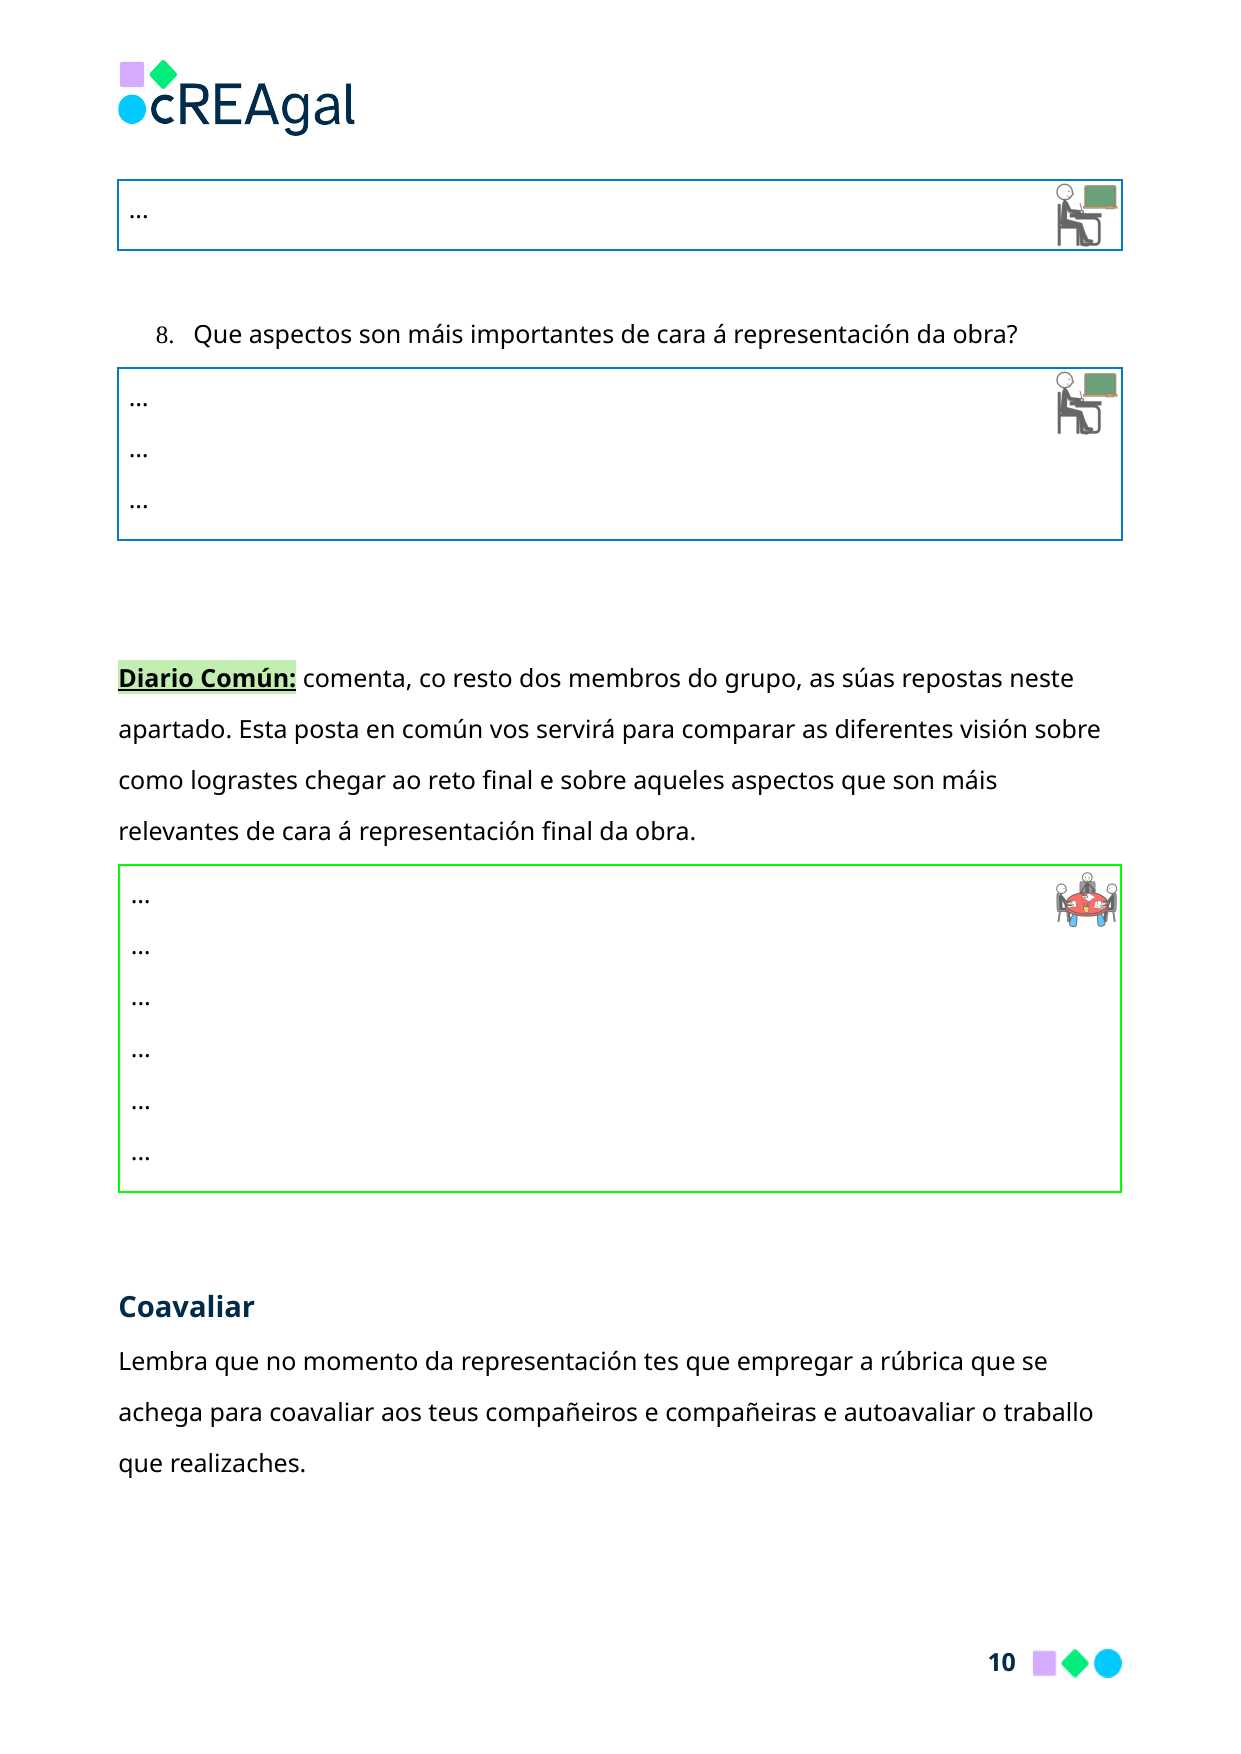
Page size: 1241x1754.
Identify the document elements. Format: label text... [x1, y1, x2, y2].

table_header … … ... ... ... ... [120, 866, 1120, 1191]
table_header … … ... [119, 369, 1121, 539]
text Lembra que no momento da representación tes que empregar a rúbrica que se achega para coavaliar aos teus compañeiros e compañeiras e autoavaliar o traballo que realizaches. [118, 1344, 1122, 1480]
picture [118, 60, 355, 136]
list Que aspectos son máis importantes de cara á representación da obra? [156, 316, 1122, 350]
text Diario Común: comenta, co resto dos membros do grupo, as súas repostas neste apartado. Esta posta en común vos servirá para comparar as diferentes visión sobre como lograstes chegar ao reto final e sobre aqueles aspectos que son máis relevantes de cara á representación final da obra. [118, 660, 1122, 847]
subtitle Coavaliar [118, 1286, 1122, 1326]
picture [1032, 1649, 1105, 1678]
picture [1112, 1649, 1122, 1660]
table_header ... [119, 181, 1121, 249]
picture [1111, 1666, 1122, 1678]
